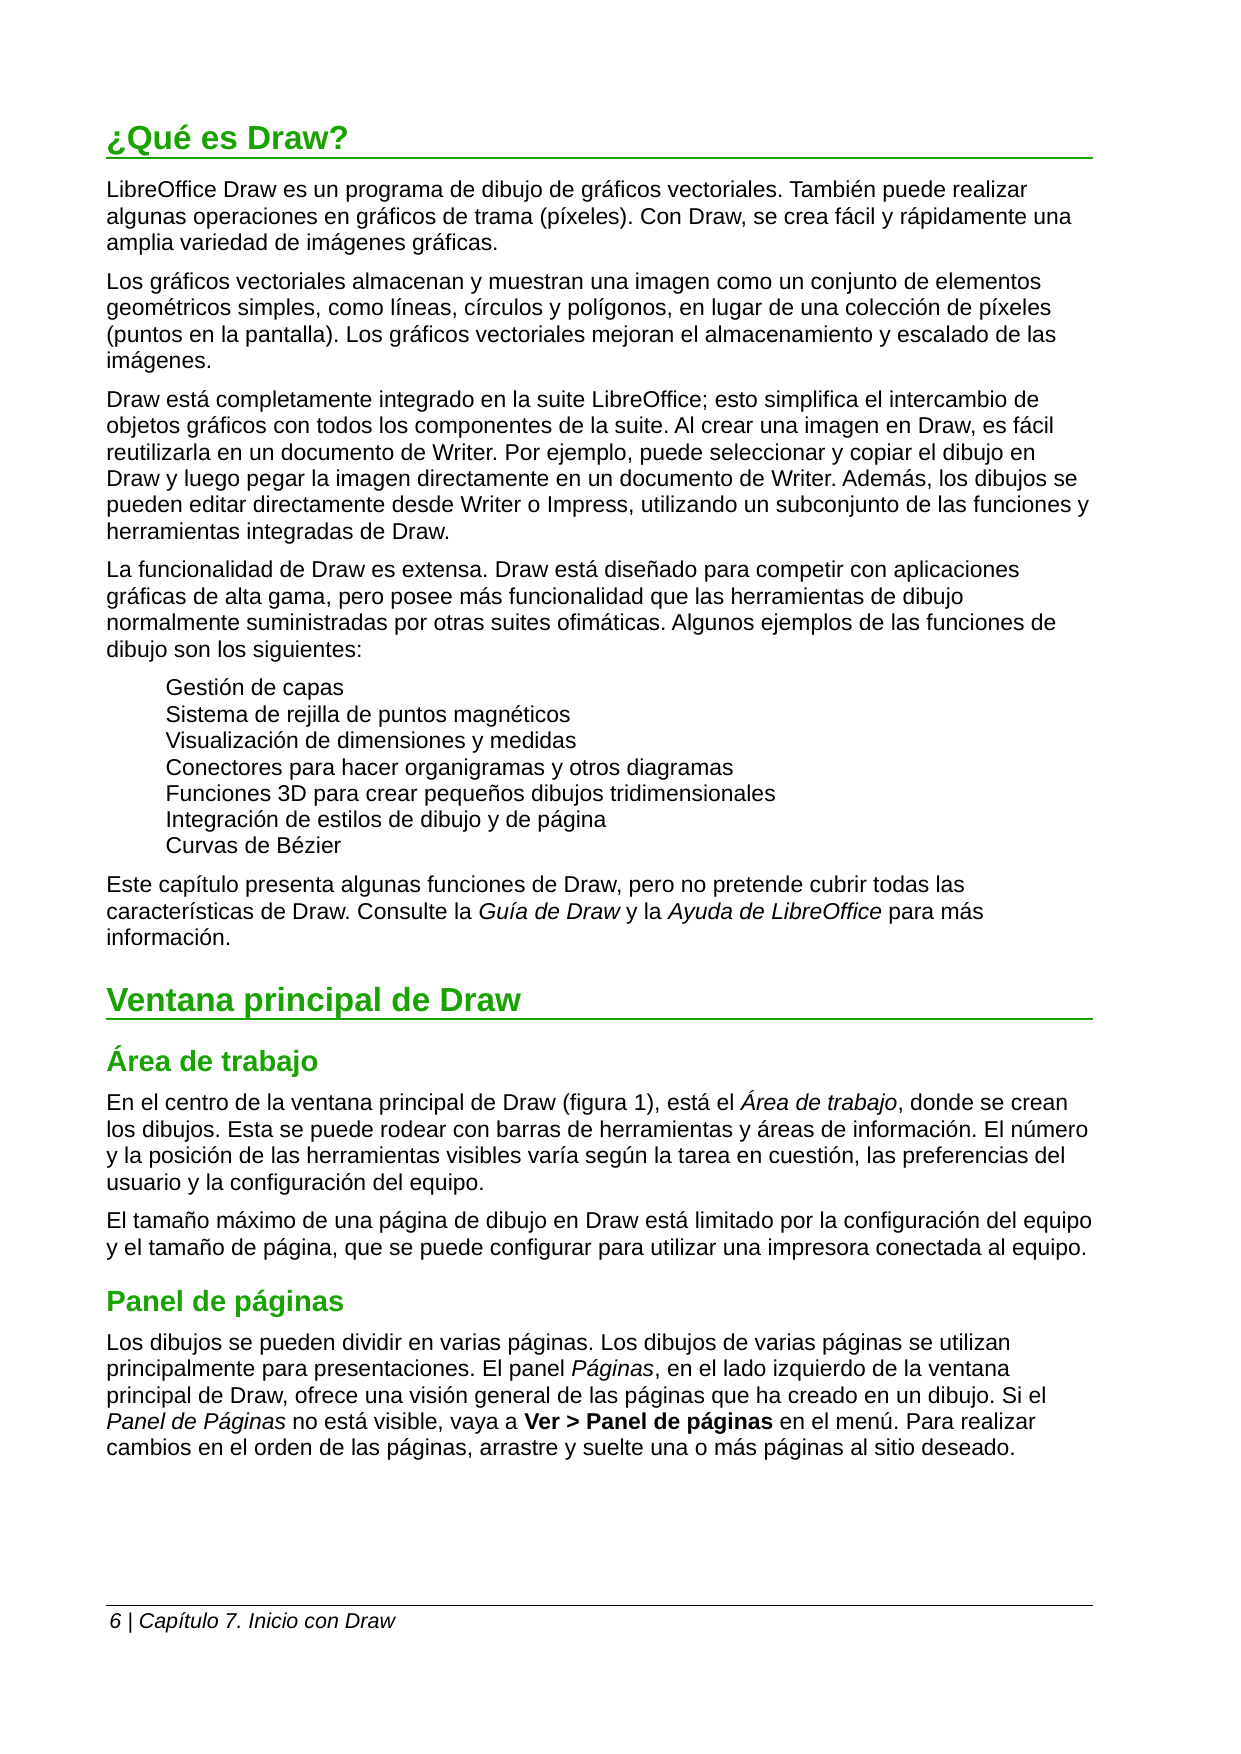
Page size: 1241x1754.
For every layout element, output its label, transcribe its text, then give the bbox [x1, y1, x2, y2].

text Los gráficos vectoriales almacenan y muestran una imagen como un conjunto de elementos geométricos simples, como líneas, círculos y polígonos, en lugar de una colección de píxeles (puntos en la pantalla). Los gráficos vectoriales mejoran el almacenamiento y escalado de las imágenes. [106, 268, 1093, 373]
text Los dibujos se pueden dividir en varias páginas. Los dibujos de varias páginas se utilizan principalmente para presentaciones. El panel Páginas, en el lado izquierdo de la ventana principal de Draw, ofrece una visión general de las páginas que ha creado en un dibujo. Si el Panel de Páginas no está visible, vaya a Ver > Panel de páginas en el menú. Para realizar cambios en el orden de las páginas, arrastre y suelte una o más páginas al sitio deseado. [106, 1329, 1093, 1461]
subtitle Panel de páginas [106, 1284, 1093, 1317]
text Gestión de capas Sistema de rejilla de puntos magnéticos Visualización de dimensiones y medidas Conectores para hacer organigramas y otros diagramas Funciones 3D para crear pequeños dibujos tridimensionales Integración de estilos de dibujo y de página Curvas de Bézier [165, 674, 1093, 859]
text El tamaño máximo de una página de dibujo en Draw está limitado por la configuración del equipo y el tamaño de página, que se puede configurar para utilizar una impresora conectada al equipo. [106, 1207, 1093, 1260]
subtitle Área de trabajo [106, 1044, 1093, 1078]
text La funcionalidad de Draw es extensa. Draw está diseñado para competir con aplicaciones gráficas de alta gama, pero posee más funcionalidad que las herramientas de dibujo normalmente suministradas por otras suites ofimáticas. Algunos ejemplos de las funciones de dibujo son los siguientes: [106, 556, 1093, 662]
subtitle ¿Qué es Draw? [106, 118, 1093, 157]
text LibreOffice Draw es un programa de dibujo de gráficos vectoriales. También puede realizar algunas operaciones en gráficos de trama (píxeles). Con Draw, se crea fácil y rápidamente una amplia variedad de imágenes gráficas. [106, 176, 1093, 255]
text Este capítulo presenta algunas funciones de Draw, pero no pretende cubrir todas las características de Draw. Consulte la Guía de Draw y la Ayuda de LibreOffice para más información. [106, 871, 1093, 950]
subtitle Ventana principal de Draw [106, 980, 1093, 1018]
text En el centro de la ventana principal de Draw (figura 1), está el Área de trabajo, donde se crean los dibujos. Esta se puede rodear con barras de herramientas y áreas de información. El número y la posición de las herramientas visibles varía según la tarea en cuestión, las preferencias del usuario y la configuración del equipo. [106, 1089, 1093, 1195]
text Draw está completamente integrado en la suite LibreOffice; esto simplifica el intercambio de objetos gráficos con todos los componentes de la suite. Al crear una imagen en Draw, es fácil reutilizarla en un documento de Writer. Por ejemplo, puede seleccionar y copiar el dibujo en Draw y luego pegar la imagen directamente en un documento de Writer. Además, los dibujos se pueden editar directamente desde Writer o Impress, utilizando un subconjunto de las funciones y herramientas integradas de Draw. [106, 386, 1093, 544]
